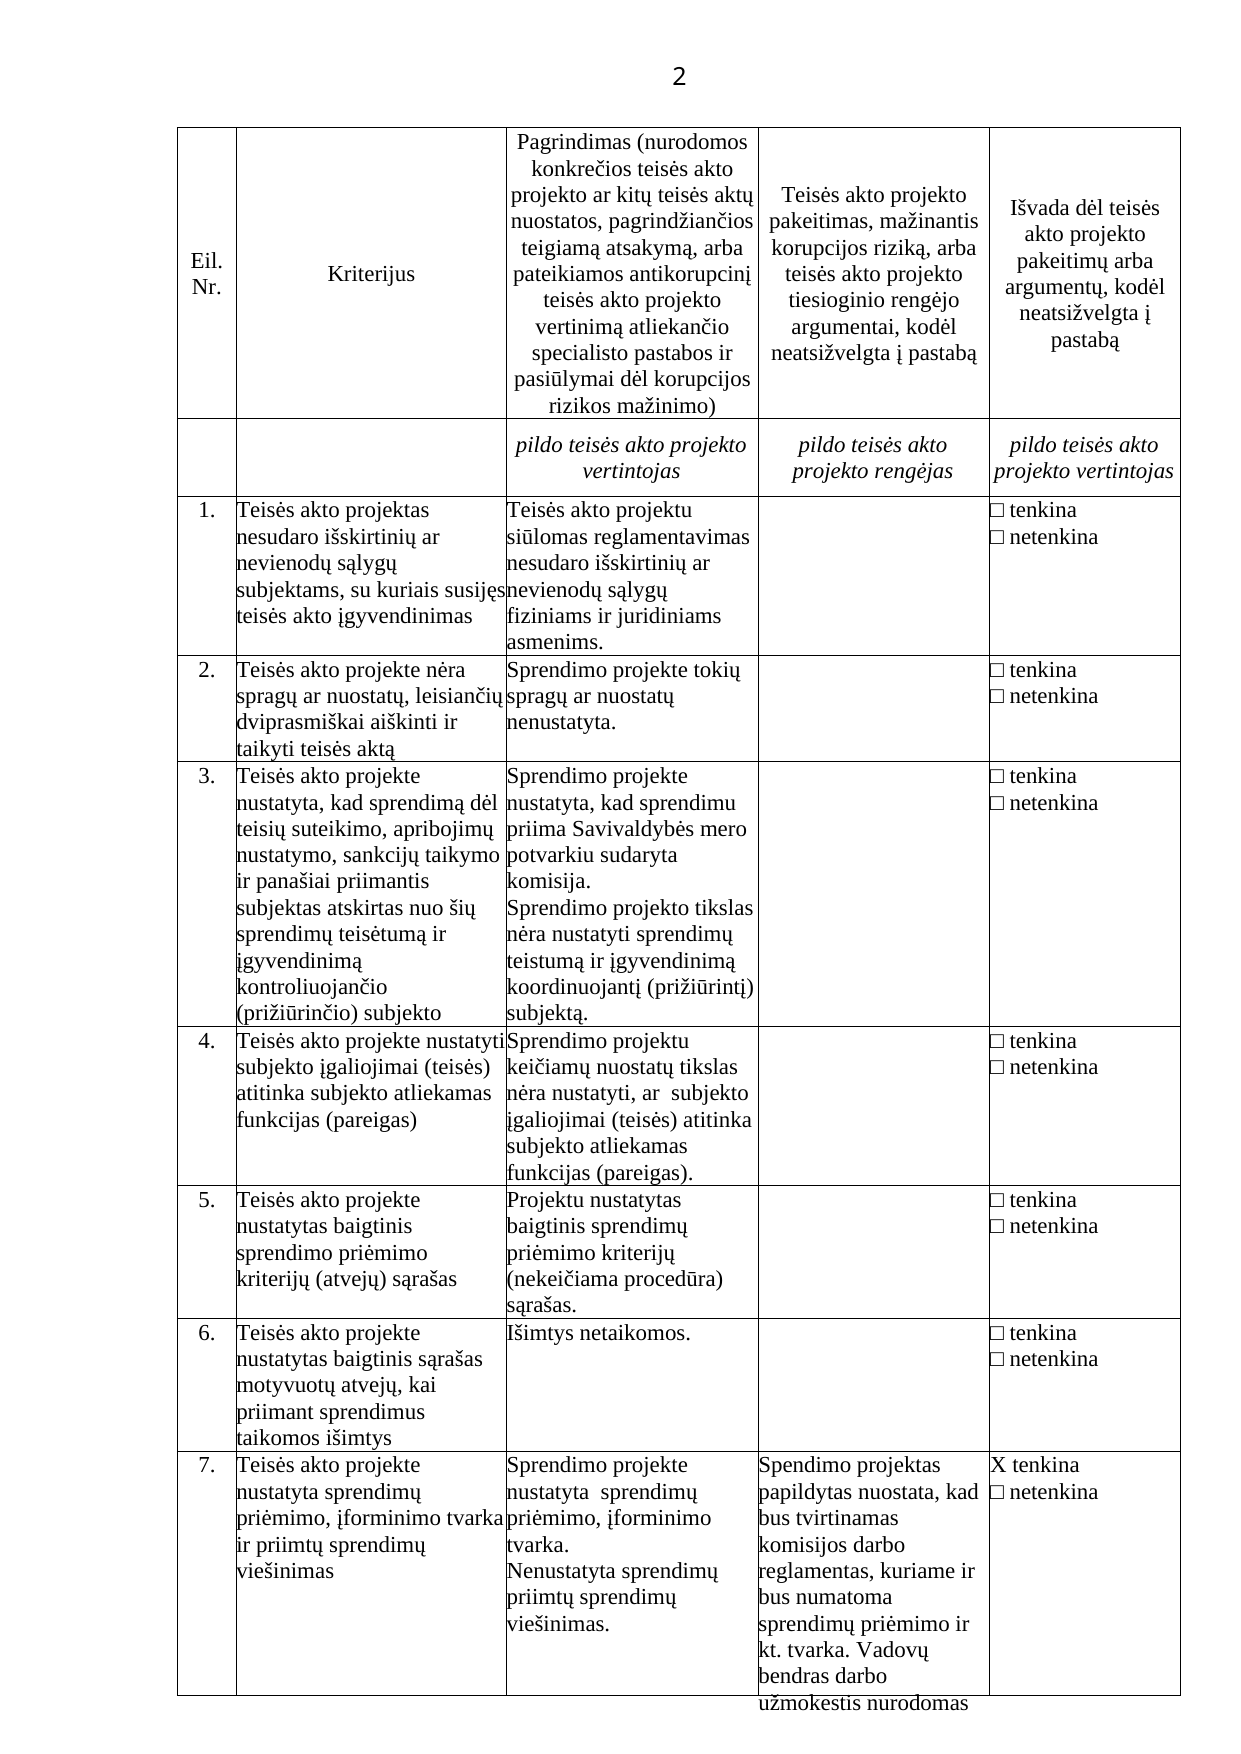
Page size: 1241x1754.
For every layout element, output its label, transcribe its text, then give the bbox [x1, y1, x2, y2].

table_cell pildo teisės akto projekto vertintojas [507, 419, 758, 496]
table_cell [759, 1027, 989, 1185]
table_cell Teisės akto projekte nėra spragų ar nuostatų, leisiančių dviprasmiškai aiškinti ir taikyti teisės aktą [237, 656, 506, 761]
table_cell Sprendimo projekte nustatyta, kad sprendimu priima Savivaldybės mero potvarkiu sudaryta komisija. Sprendimo projekto tikslas nėra nustatyti sprendimų teistumą ir įgyvendinimą koordinuojantį (prižiūrintį) subjektą. [507, 762, 758, 1026]
table_cell 1. [178, 497, 236, 655]
table_header Pagrindimas (nurodomos konkrečios teisės akto projekto ar kitų teisės aktų nuostatos, pagrindžiančios teigiamą atsakymą, arba pateikiamos antikorupcinį teisės akto projekto vertinimą atliekančio specialisto pastabos ir pasiūlymai dėl korupcijos rizikos mažinimo) [507, 128, 758, 418]
table_cell □ tenkina □ netenkina [990, 656, 1180, 761]
table_cell [759, 656, 989, 761]
table_cell □ tenkina □ netenkina [990, 1319, 1180, 1451]
table_cell [759, 1186, 989, 1318]
table_cell [759, 1319, 989, 1451]
table_cell Teisės akto projektas nesudaro išskirtinių ar nevienodų sąlygų subjektams, su kuriais susijęs teisės akto įgyvendinimas [237, 497, 506, 655]
table_header Kriterijus [237, 128, 506, 418]
table_header Eil. Nr. [178, 128, 236, 418]
table_cell X tenkina □ netenkina [990, 1452, 1180, 1695]
table_cell □ tenkina □ netenkina [990, 1027, 1180, 1185]
table_cell □ tenkina □ netenkina [990, 762, 1180, 1026]
table_cell pildo teisės akto projekto vertintojas [990, 419, 1180, 496]
table_cell 2. [178, 656, 236, 761]
table_cell Sprendimo projekte nustatyta sprendimų priėmimo, įforminimo tvarka. Nenustatyta sprendimų priimtų sprendimų viešinimas. [507, 1452, 758, 1695]
table_header Teisės akto projekto pakeitimas, mažinantis korupcijos riziką, arba teisės akto projekto tiesioginio rengėjo argumentai, kodėl neatsižvelgta į pastabą [759, 128, 989, 418]
table_cell Teisės akto projekte nustatytas baigtinis sąrašas motyvuotų atvejų, kai priimant sprendimus taikomos išimtys [237, 1319, 506, 1451]
table_cell [178, 419, 236, 496]
table_cell [237, 419, 506, 496]
table_cell Teisės akto projekte nustatyti subjekto įgaliojimai (teisės) atitinka subjekto atliekamas funkcijas (pareigas) [237, 1027, 506, 1185]
table_cell Išimtys netaikomos. [507, 1319, 758, 1451]
table_cell [759, 762, 989, 1026]
table_cell Spendimo projektas papildytas nuostata, kad bus tvirtinamas komisijos darbo reglamentas, kuriame ir bus numatoma sprendimų priėmimo ir kt. tvarka. Vadovų bendras darbo užmokestis nurodomas įstaigos vadovo ataskaitose, kurios yra viešinamos interneto svetainėje [759, 1452, 989, 1695]
table_cell □ tenkina □ netenkina [990, 497, 1180, 655]
table_cell Sprendimo projektu keičiamų nuostatų tikslas nėra nustatyti, ar subjekto įgaliojimai (teisės) atitinka subjekto atliekamas funkcijas (pareigas). [507, 1027, 758, 1185]
table_cell Teisės akto projektu siūlomas reglamentavimas nesudaro išskirtinių ar nevienodų sąlygų fiziniams ir juridiniams asmenims. [507, 497, 758, 655]
table_cell 5. [178, 1186, 236, 1318]
table_cell Teisės akto projekte nustatytas baigtinis sprendimo priėmimo kriterijų (atvejų) sąrašas [237, 1186, 506, 1318]
table_cell □ tenkina □ netenkina [990, 1186, 1180, 1318]
table_cell Sprendimo projekte tokių spragų ar nuostatų nenustatyta. [507, 656, 758, 761]
table_cell Projektu nustatytas baigtinis sprendimų priėmimo kriterijų (nekeičiama procedūra) sąrašas. [507, 1186, 758, 1318]
table_header Išvada dėl teisės akto projekto pakeitimų arba argumentų, kodėl neatsižvelgta į pastabą [990, 128, 1180, 418]
table_cell 3. [178, 762, 236, 1026]
table_cell 6. [178, 1319, 236, 1451]
table_cell pildo teisės akto projekto rengėjas [759, 419, 989, 496]
table_cell 7. [178, 1452, 236, 1695]
table_cell [759, 497, 989, 655]
table_cell 4. [178, 1027, 236, 1185]
table_cell Teisės akto projekte nustatyta, kad sprendimą dėl teisių suteikimo, apribojimų nustatymo, sankcijų taikymo ir panašiai priimantis subjektas atskirtas nuo šių sprendimų teisėtumą ir įgyvendinimą kontroliuojančio (prižiūrinčio) subjekto [237, 762, 506, 1026]
table_cell Teisės akto projekte nustatyta sprendimų priėmimo, įforminimo tvarka ir priimtų sprendimų viešinimas [237, 1452, 506, 1695]
